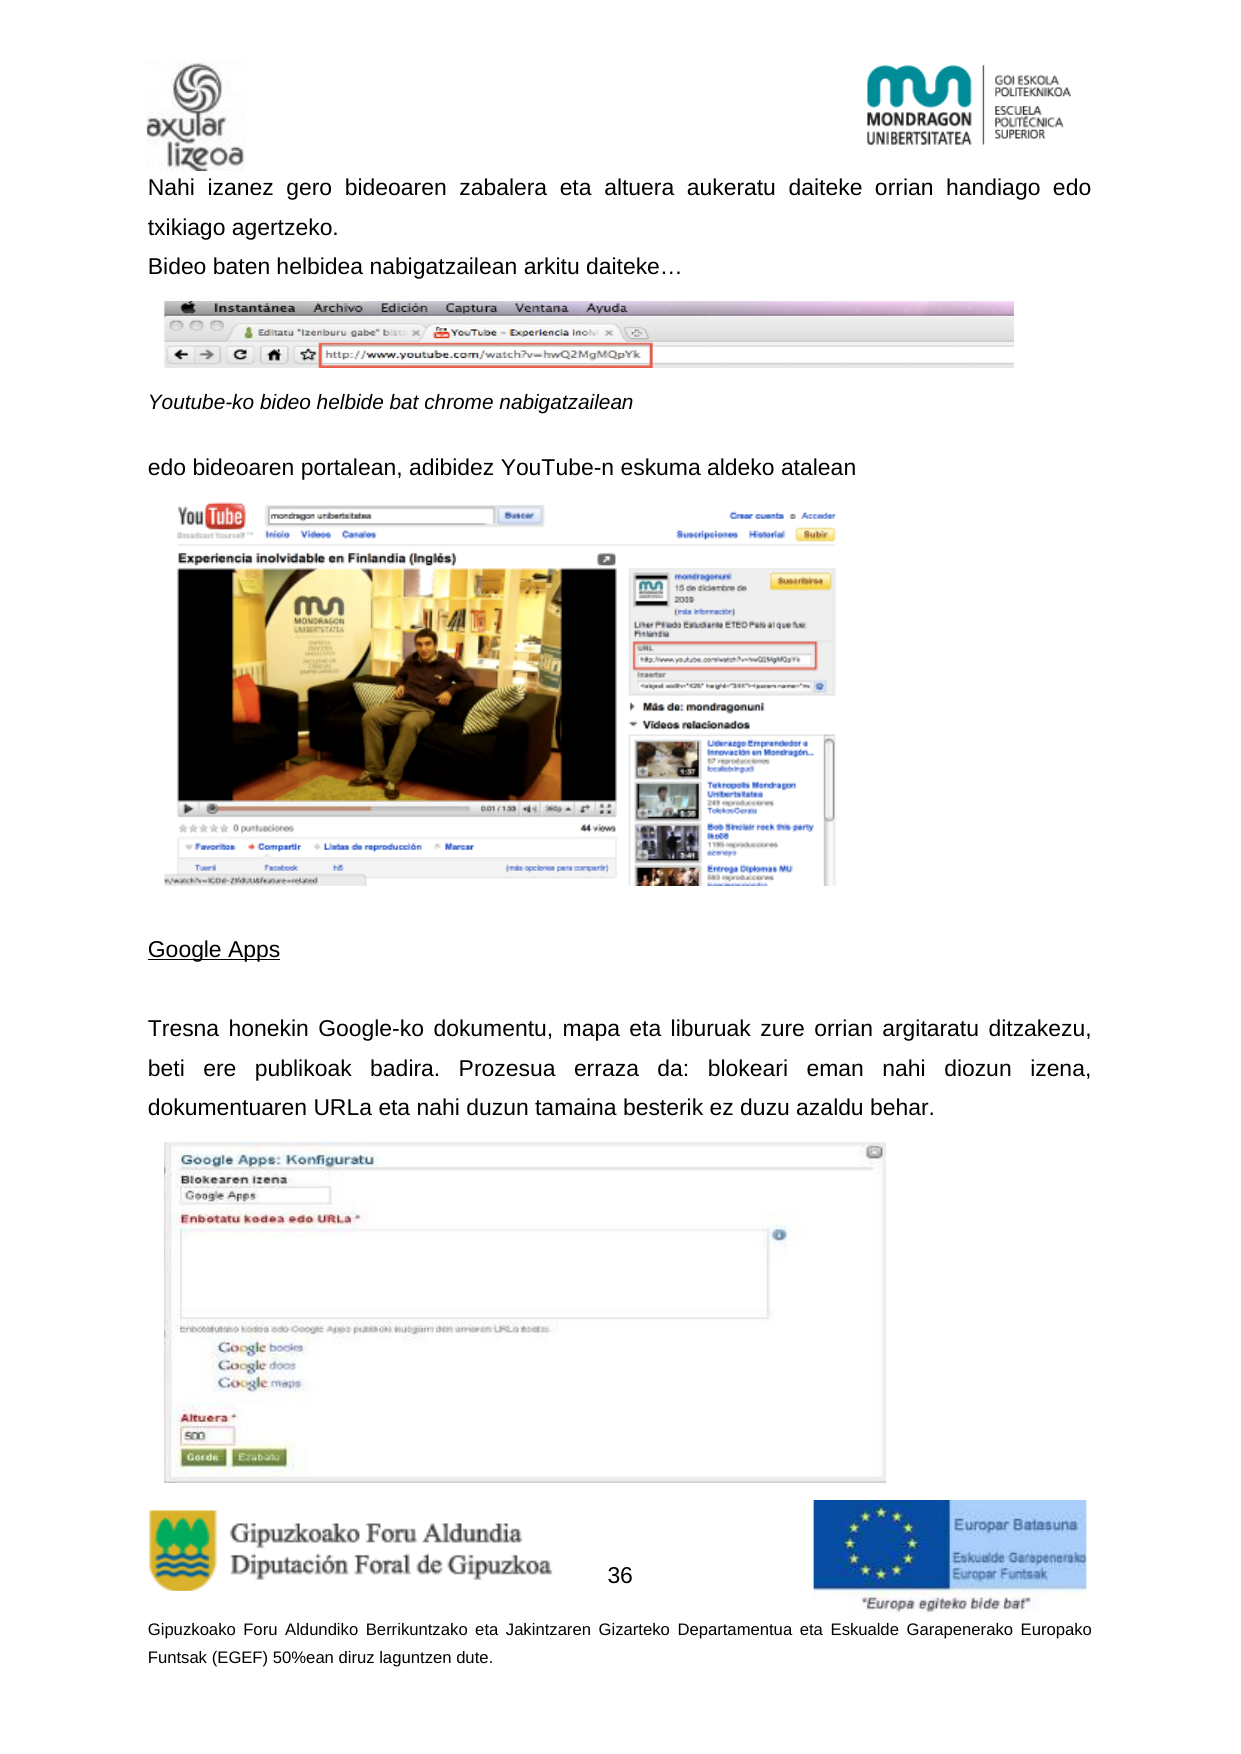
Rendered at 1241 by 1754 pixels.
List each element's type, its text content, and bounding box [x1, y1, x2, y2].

text Google Apps [148, 936, 1092, 962]
text Youtube-ko bideo helbide bat chrome nabigatzailean [148, 390, 1092, 414]
text Tresna honekin Google-ko dokumentu, mapa eta liburuak zure orrian argitaratu ditzakezu, beti ere publikoak badira. Prozesua erraza da: blokeari eman nahi diozun izena, dokumentuaren URLa eta nahi duzun tamaina besterik ez duzu azaldu behar. [148, 1015, 1092, 1120]
text edo bideoaren portalean, adibidez YouTube-n eskuma aldeko atalean [148, 453, 1092, 480]
picture [146, 61, 246, 171]
picture [164, 502, 848, 886]
picture [164, 301, 1014, 368]
picture [855, 65, 1087, 147]
text Nahi izanez gero bideoaren zabalera eta altuera aukeratu daiteke orrian handiago edo txikiago agertzeko. [148, 174, 1092, 240]
text Bideo baten helbidea nabigatzailean arkitu daiteke… [148, 253, 1092, 279]
picture [148, 1509, 556, 1591]
picture [164, 1142, 887, 1483]
picture [813, 1500, 1087, 1615]
